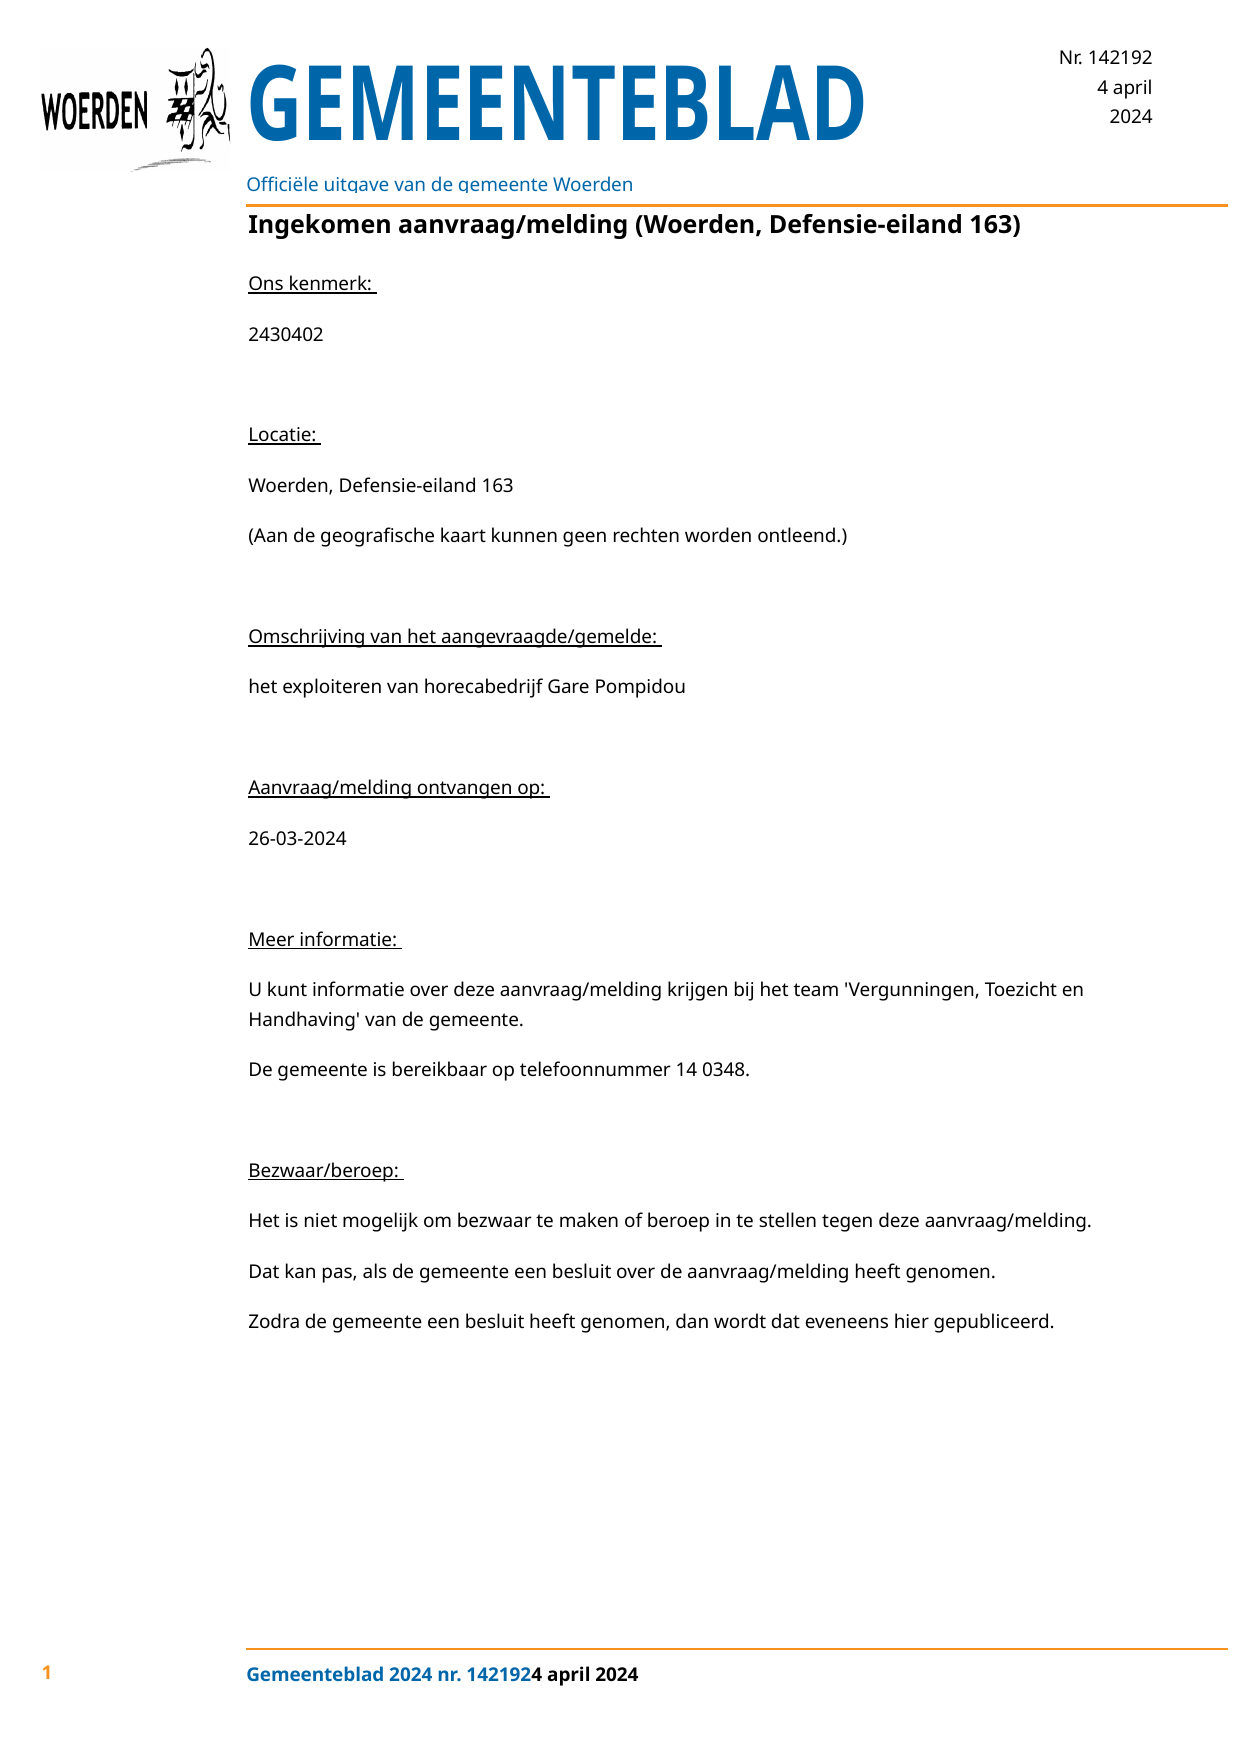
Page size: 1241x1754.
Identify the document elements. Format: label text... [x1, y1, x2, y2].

text Dat kan pas, als de gemeente een besluit over de aanvraag/melding heeft genomen. [248, 1258, 1152, 1283]
text 26-03-2024 [248, 825, 1152, 851]
text Zodra de gemeente een besluit heeft genomen, dan wordt dat eveneens hier gepubliceerd. [248, 1308, 1152, 1334]
picture [41, 47, 231, 172]
text Locatie: [248, 422, 1152, 447]
text Ons kenmerk: [248, 270, 1152, 296]
text U kunt informatie over deze aanvraag/melding krijgen bij het team 'Vergunningen, Toezicht en Handhaving' van de gemeente. [248, 976, 1152, 1031]
text Aanvraag/melding ontvangen op: [248, 774, 1152, 800]
text Woerden, Defensie-eiland 163 [248, 472, 1152, 498]
text De gemeente is bereikbaar op telefoonnummer 14 0348. [248, 1056, 1152, 1082]
text Het is niet mogelijk om bezwaar te maken of beroep in te stellen tegen deze aanvraag/melding. [248, 1207, 1152, 1233]
text (Aan de geografische kaart kunnen geen rechten worden ontleend.) [248, 522, 1152, 548]
text Omschrijving van het aangevraagde/gemelde: [248, 623, 1152, 649]
text Bezwaar/beroep: [248, 1157, 1152, 1183]
text Meer informatie: [248, 926, 1152, 951]
text 2430402 [248, 321, 1152, 346]
text Ingekomen aanvraag/melding (Woerden, Defensie-eiland 163) [248, 207, 1152, 241]
text het exploiteren van horecabedrijf Gare Pompidou [248, 674, 1152, 699]
